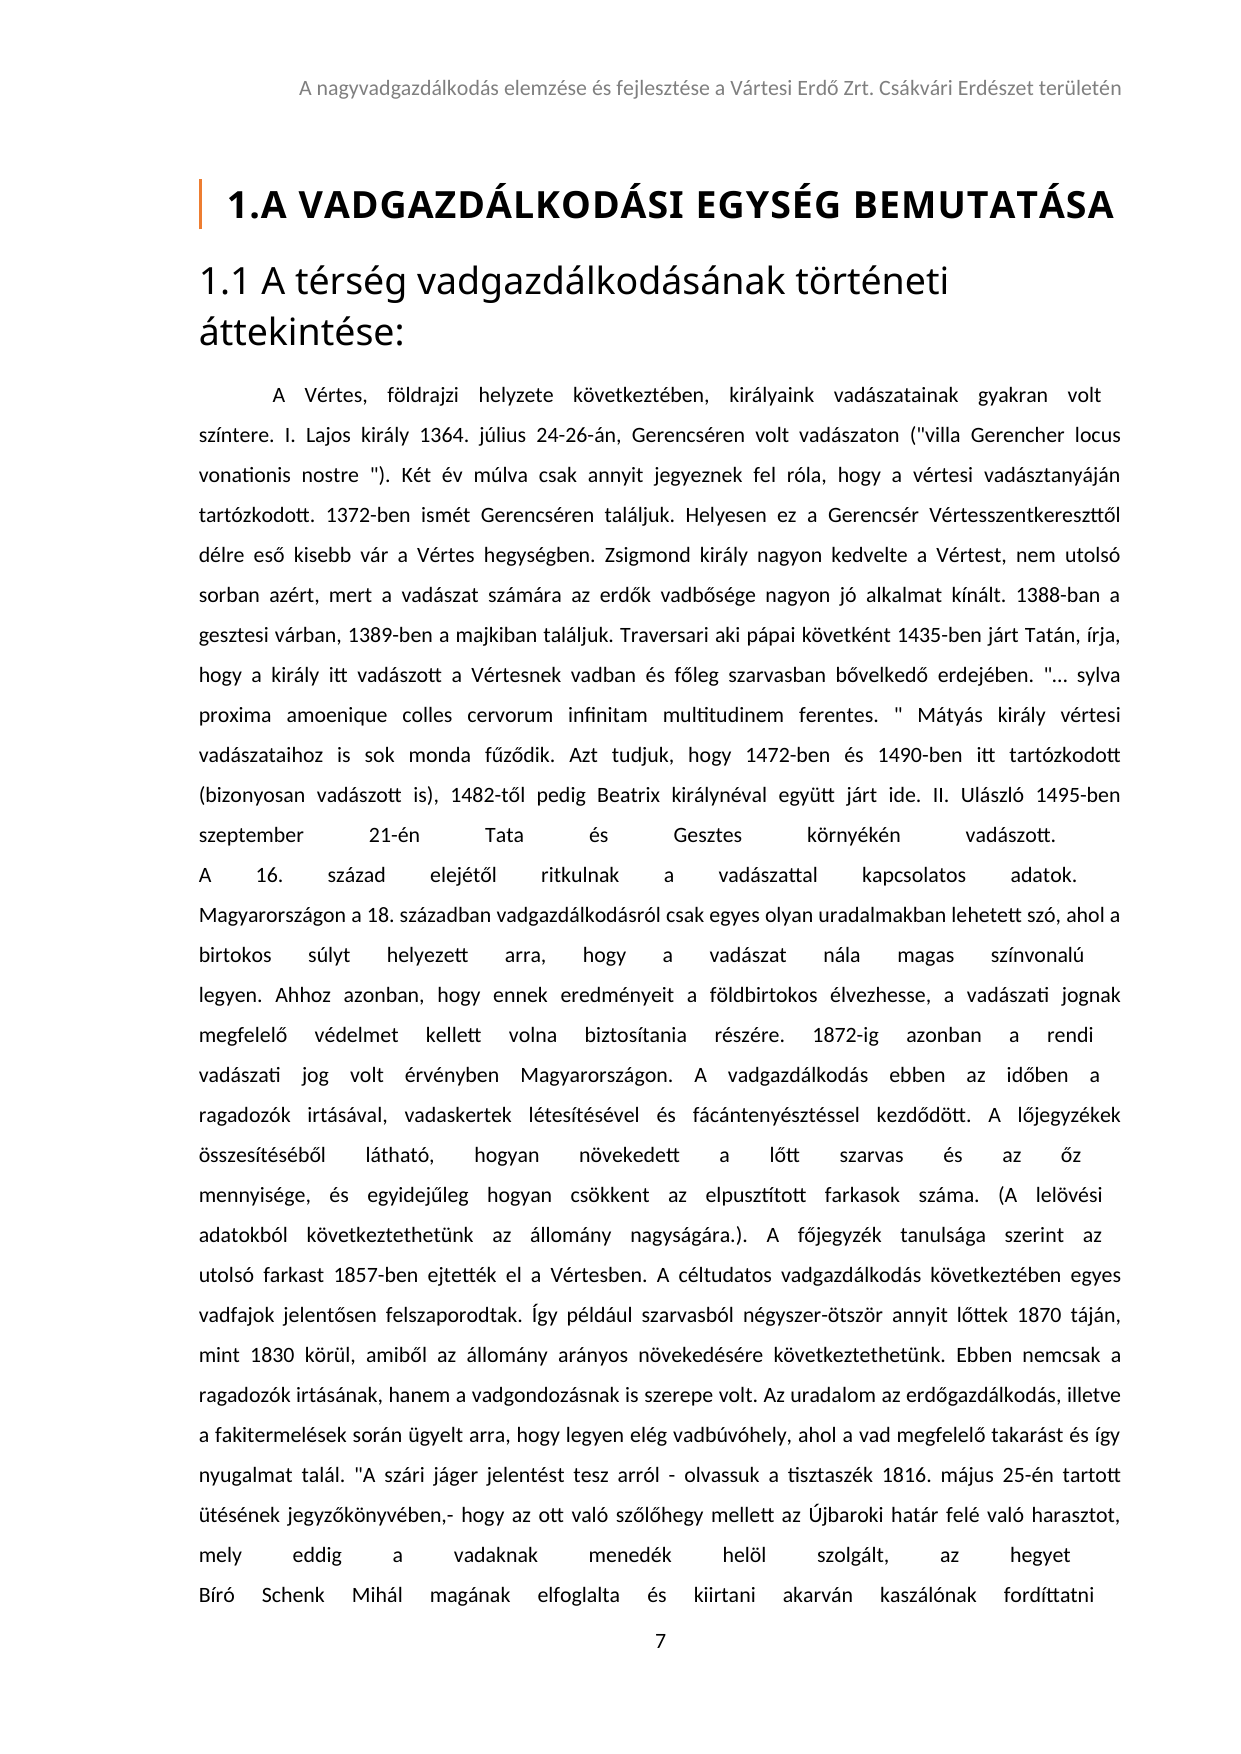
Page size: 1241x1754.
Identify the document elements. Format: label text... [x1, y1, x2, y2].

subtitle 1.1 A térség vadgazdálkodásának történeti áttekintése: [198, 254, 1122, 357]
text A Vértes, földrajzi helyzete következtében, királyaink vadászatainak gyakran volt színtere. I. Lajos király 1364. július 24-26-án, Gerencséren volt vadászaton ("villa Gerencher locus vonationis nostre "). Két év múlva csak annyit jegyeznek fel róla, hogy a vértesi vadásztanyáján tartózkodott. 1372-ben ismét Gerencséren találjuk. Helyesen ez a Gerencsér Vértesszentkereszttől délre eső kisebb vár a Vértes hegységben. Zsigmond király nagyon kedvelte a Vértest, nem utolsó sorban azért, mert a vadászat számára az erdők vadbősége nagyon jó alkalmat kínált. 1388-ban a gesztesi várban, 1389-ben a majkiban találjuk. Traversari aki pápai követként 1435-ben járt Tatán, írja, hogy a király itt vadászott a Vértesnek vadban és főleg szarvasban bővelkedő erdejében. "… sylva proxima amoenique colles cervorum infinitam multitudinem ferentes. " Mátyás király vértesi vadászataihoz is sok monda fűződik. Azt tudjuk, hogy 1472-ben és 1490-ben itt tartózkodott (bizonyosan vadászott is), 1482-től pedig Beatrix királynéval együtt járt ide. II. Ulászló 1495-ben szeptember 21-én Tata és Gesztes környékén vadászott. A 16. század elejétől ritkulnak a vadászattal kapcsolatos adatok. Magyarországon a 18. században vadgazdálkodásról csak egyes olyan uradalmakban lehetett szó, ahol a birtokos súlyt helyezett arra, hogy a vadászat nála magas színvonalú legyen. Ahhoz azonban, hogy ennek eredményeit a földbirtokos élvezhesse, a vadászati jognak megfelelő védelmet kellett volna biztosítania részére. 1872-ig azonban a rendi vadászati jog volt érvényben Magyarországon. A vadgazdálkodás ebben az időben a ragadozók irtásával, vadaskertek létesítésével és fácántenyésztéssel kezdődött. A lőjegyzékek összesítéséből látható, hogyan növekedett a lőtt szarvas és az őz mennyisége, és egyidejűleg hogyan csökkent az elpusztított farkasok száma. (A lelövési adatokból következtethetünk az állomány nagyságára.). A főjegyzék tanulsága szerint az utolsó farkast 1857-ben ejtették el a Vértesben. A céltudatos vadgazdálkodás következtében egyes vadfajok jelentősen felszaporodtak. Így például szarvasból négyszer-ötször annyit lőttek 1870 táján, mint 1830 körül, amiből az állomány arányos növekedésére következtethetünk. Ebben nemcsak a ragadozók irtásának, hanem a vadgondozásnak is szerepe volt. Az uradalom az erdőgazdálkodás, illetve a fakitermelések során ügyelt arra, hogy legyen elég vadbúvóhely, ahol a vad megfelelő takarást és így nyugalmat talál. "A szári jáger jelentést tesz arról - olvassuk a tisztaszék 1816. május 25-én tartott ütésének jegyzőkönyvében,- hogy az ott való szőlőhegy mellett az Újbaroki határ felé való harasztot, mely eddig a vadaknak menedék helöl szolgált, az hegyet Bíró Schenk Mihál magának elfoglalta és kiirtani akarván kaszálónak fordíttatni [198, 382, 1122, 1608]
subtitle 1.A vadgazdálkodási egység bemutatása [198, 178, 1122, 229]
